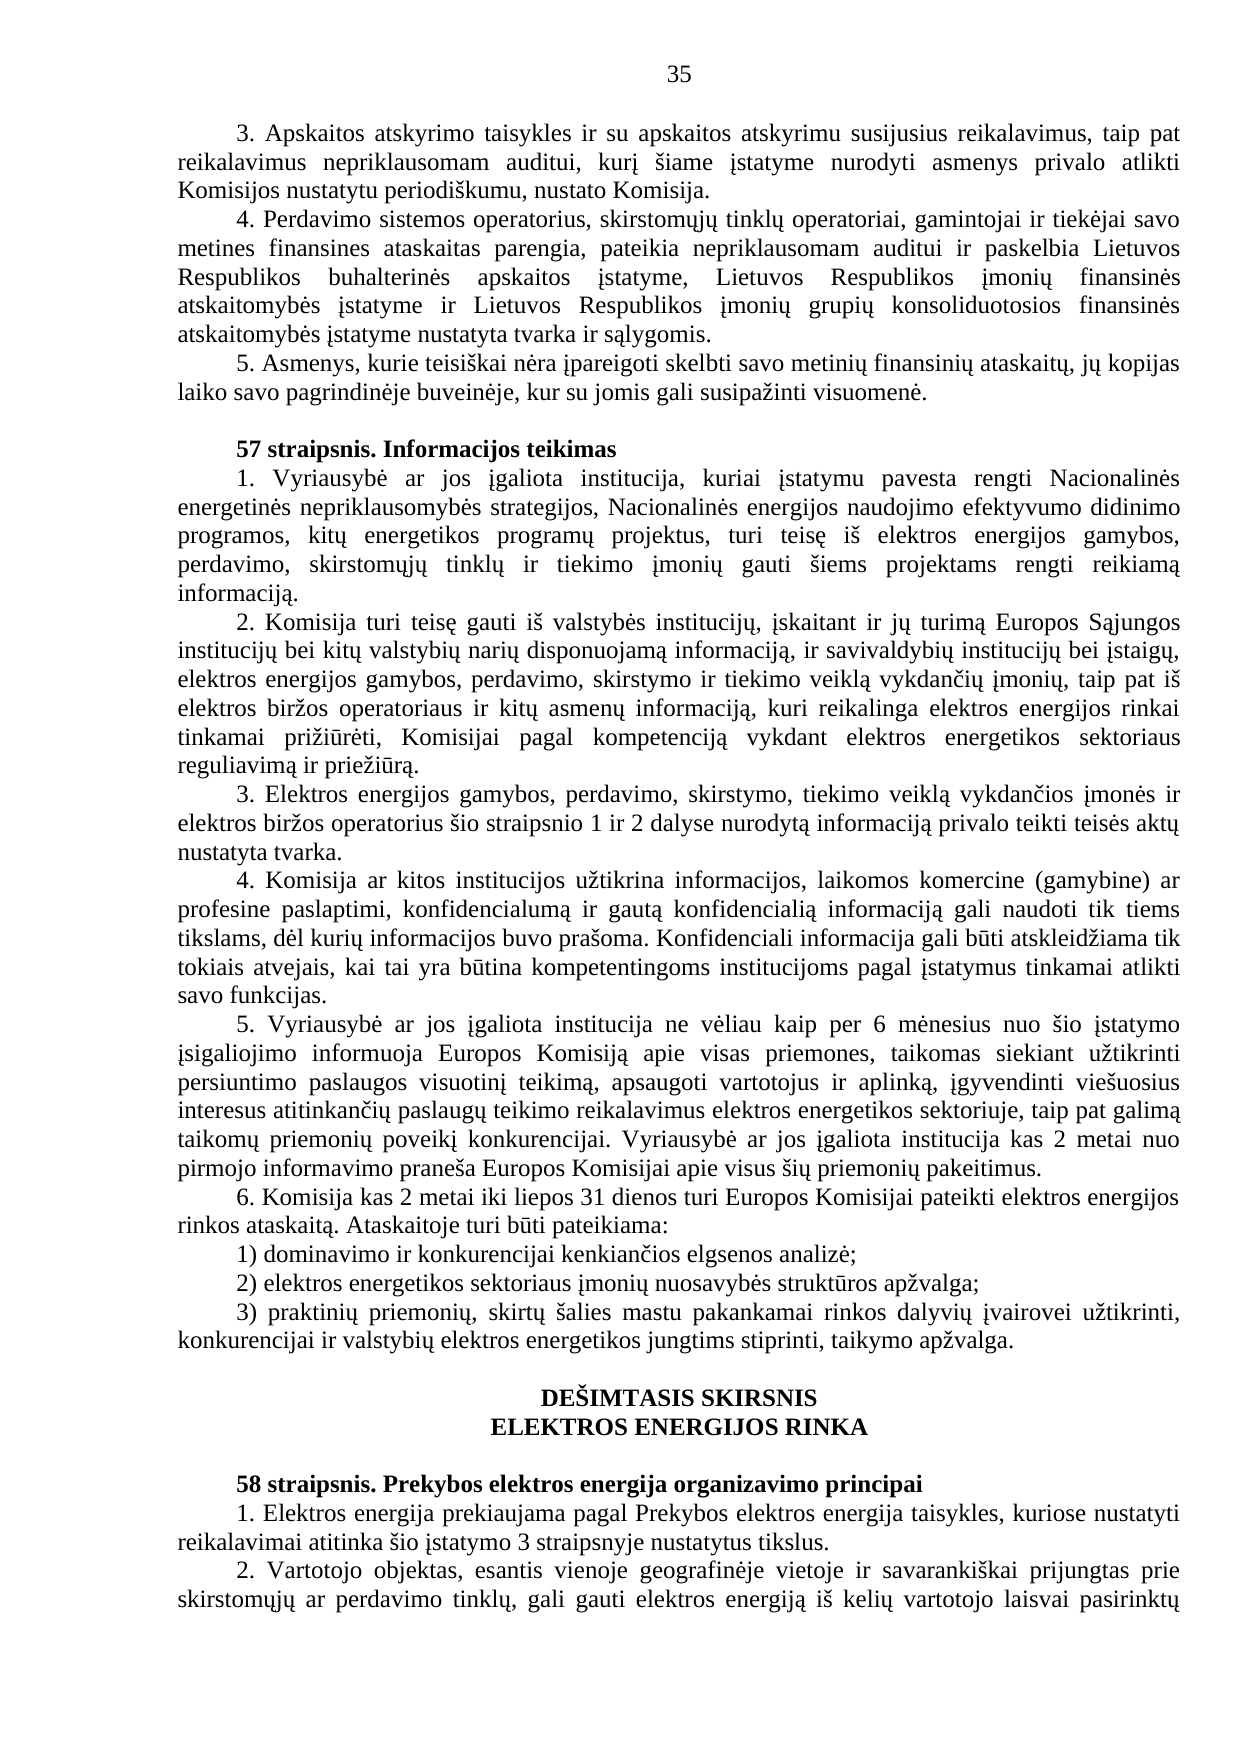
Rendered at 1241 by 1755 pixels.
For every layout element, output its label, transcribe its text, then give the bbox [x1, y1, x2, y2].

text DEŠIMTASIS SKIRSNIS [177, 1383, 1181, 1412]
text 57 straipsnis. Informacijos teikimas [177, 434, 1181, 463]
text 3) praktinių priemonių, skirtų šalies mastu pakankamai rinkos dalyvių įvairovei užtikrinti, konkurencijai ir valstybių elektros energetikos jungtims stiprinti, taikymo apžvalga. [177, 1297, 1181, 1354]
text 6. Komisija kas 2 metai iki liepos 31 dienos turi Europos Komisijai pateikti elektros energijos rinkos ataskaitą. Ataskaitoje turi būti pateikiama: [177, 1182, 1181, 1239]
text ELEKTROS ENERGIJOS RINKA [177, 1412, 1181, 1441]
text 5. Asmenys, kurie teisiškai nėra įpareigoti skelbti savo metinių finansinių ataskaitų, jų kopijas laiko savo pagrindinėje buveinėje, kur su jomis gali susipažinti visuomenė. [177, 348, 1181, 406]
text 1. Elektros energija prekiaujama pagal Prekybos elektros energija taisykles, kuriose nustatyti reikalavimai atitinka šio įstatymo 3 straipsnyje nustatytus tikslus. [177, 1498, 1181, 1556]
text 5. Vyriausybė ar jos įgaliota institucija ne vėliau kaip per 6 mėnesius nuo šio įstatymo įsigaliojimo informuoja Europos Komisiją apie visas priemones, taikomas siekiant užtikrinti persiuntimo paslaugos visuotinį teikimą, apsaugoti vartotojus ir aplinką, įgyvendinti viešuosius interesus atitinkančių paslaugų teikimo reikalavimus elektros energetikos sektoriuje, taip pat galimą taikomų priemonių poveikį konkurencijai. Vyriausybė ar jos įgaliota institucija kas 2 metai nuo pirmojo informavimo praneša Europos Komisijai apie visus šių priemonių pakeitimus. [177, 1009, 1181, 1182]
text 1. Vyriausybė ar jos įgaliota institucija, kuriai įstatymu pavesta rengti Nacionalinės energetinės nepriklausomybės strategijos, Nacionalinės energijos naudojimo efektyvumo didinimo programos, kitų energetikos programų projektus, turi teisę iš elektros energijos gamybos, perdavimo, skirstomųjų tinklų ir tiekimo įmonių gauti šiems projektams rengti reikiamą informaciją. [177, 463, 1181, 607]
text 2) elektros energetikos sektoriaus įmonių nuosavybės struktūros apžvalga; [177, 1268, 1181, 1297]
text 2. Vartotojo objektas, esantis vienoje geografinėje vietoje ir savarankiškai prijungtas prie skirstomųjų ar perdavimo tinklų, gali gauti elektros energiją iš kelių vartotojo laisvai pasirinktų [177, 1556, 1181, 1613]
text 4. Komisija ar kitos institucijos užtikrina informacijos, laikomos komercine (gamybine) ar profesine paslaptimi, konfidencialumą ir gautą konfidencialią informaciją gali naudoti tik tiems tikslams, dėl kurių informacijos buvo prašoma. Konfidenciali informacija gali būti atskleidžiama tik tokiais atvejais, kai tai yra būtina kompetentingoms institucijoms pagal įstatymus tinkamai atlikti savo funkcijas. [177, 866, 1181, 1009]
text 4. Perdavimo sistemos operatorius, skirstomųjų tinklų operatoriai, gamintojai ir tiekėjai savo metines finansines ataskaitas parengia, pateikia nepriklausomam auditui ir paskelbia Lietuvos Respublikos buhalterinės apskaitos įstatyme, Lietuvos Respublikos įmonių finansinės atskaitomybės įstatyme ir Lietuvos Respublikos įmonių grupių konsoliduotosios finansinės atskaitomybės įstatyme nustatyta tvarka ir sąlygomis. [177, 204, 1181, 348]
text 2. Komisija turi teisę gauti iš valstybės institucijų, įskaitant ir jų turimą Europos Sąjungos institucijų bei kitų valstybių narių disponuojamą informaciją, ir savivaldybių institucijų bei įstaigų, elektros energijos gamybos, perdavimo, skirstymo ir tiekimo veiklą vykdančių įmonių, taip pat iš elektros biržos operatoriaus ir kitų asmenų informaciją, kuri reikalinga elektros energijos rinkai tinkamai prižiūrėti, Komisijai pagal kompetenciją vykdant elektros energetikos sektoriaus reguliavimą ir priežiūrą. [177, 607, 1181, 779]
text 3. Apskaitos atskyrimo taisykles ir su apskaitos atskyrimu susijusius reikalavimus, taip pat reikalavimus nepriklausomam auditui, kurį šiame įstatyme nurodyti asmenys privalo atlikti Komisijos nustatytu periodiškumu, nustato Komisija. [177, 118, 1181, 204]
text 1) dominavimo ir konkurencijai kenkiančios elgsenos analizė; [177, 1239, 1181, 1268]
text 58 straipsnis. Prekybos elektros energija organizavimo principai [177, 1469, 1181, 1498]
text 3. Elektros energijos gamybos, perdavimo, skirstymo, tiekimo veiklą vykdančios įmonės ir elektros biržos operatorius šio straipsnio 1 ir 2 dalyse nurodytą informaciją privalo teikti teisės aktų nustatyta tvarka. [177, 779, 1181, 866]
